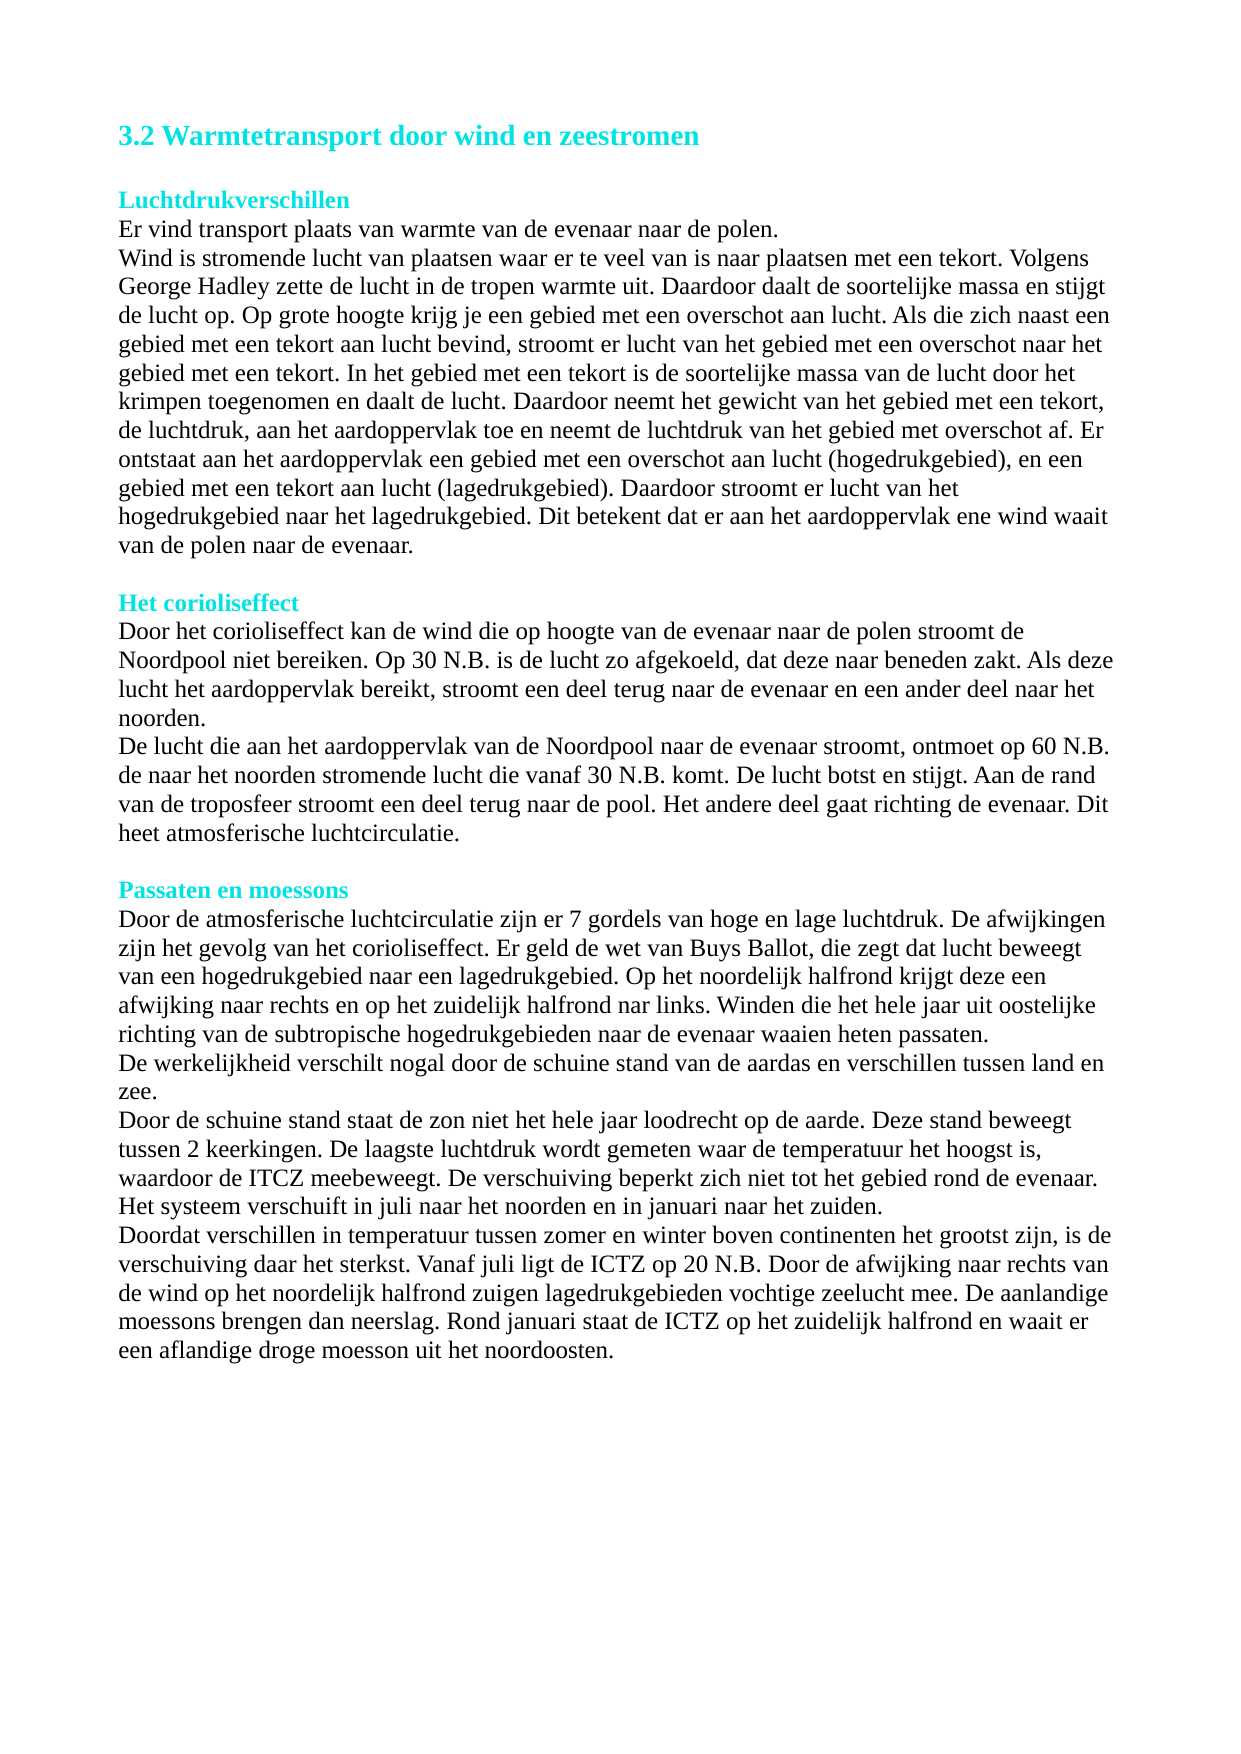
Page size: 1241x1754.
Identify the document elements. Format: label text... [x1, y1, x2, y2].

text Door het corioliseffect kan de wind die op hoogte van de evenaar naar de polen stroomt de Noordpool niet bereiken. Op 30 N.B. is de lucht zo afgekoeld, dat deze naar beneden zakt. Als deze lucht het aardoppervlak bereikt, stroomt een deel terug naar de evenaar en een ander deel naar het noorden. [118, 616, 1122, 731]
text Er vind transport plaats van warmte van de evenaar naar de polen. [118, 214, 1122, 243]
text Door de schuine stand staat de zon niet het hele jaar loodrecht op de aarde. Deze stand beweegt tussen 2 keerkingen. De laagste luchtdruk wordt gemeten waar de temperatuur het hoogst is, waardoor de ITCZ meebeweegt. De verschuiving beperkt zich niet tot het gebied rond de evenaar. Het systeem verschuift in juli naar het noorden en in januari naar het zuiden. [118, 1105, 1122, 1220]
text Het corioliseffect [118, 588, 1122, 616]
text De werkelijkheid verschilt nogal door de schuine stand van de aardas en verschillen tussen land en zee. [118, 1048, 1122, 1105]
text Passaten en moessons [118, 875, 1122, 904]
text Door de atmosferische luchtcirculatie zijn er 7 gordels van hoge en lage luchtdruk. De afwijkingen zijn het gevolg van het corioliseffect. Er geld de wet van Buys Ballot, die zegt dat lucht beweegt van een hogedrukgebied naar een lagedrukgebied. Op het noordelijk halfrond krijgt deze een afwijking naar rechts en op het zuidelijk halfrond nar links. Winden die het hele jaar uit oostelijke richting van de subtropische hogedrukgebieden naar de evenaar waaien heten passaten. [118, 904, 1122, 1048]
text Wind is stromende lucht van plaatsen waar er te veel van is naar plaatsen met een tekort. Volgens George Hadley zette de lucht in de tropen warmte uit. Daardoor daalt de soortelijke massa en stijgt de lucht op. Op grote hoogte krijg je een gebied met een overschot aan lucht. Als die zich naast een gebied met een tekort aan lucht bevind, stroomt er lucht van het gebied met een overschot naar het gebied met een tekort. In het gebied met een tekort is de soortelijke massa van de lucht door het krimpen toegenomen en daalt de lucht. Daardoor neemt het gewicht van het gebied met een tekort, de luchtdruk, aan het aardoppervlak toe en neemt de luchtdruk van het gebied met overschot af. Er ontstaat aan het aardoppervlak een gebied met een overschot aan lucht (hogedrukgebied), en een gebied met een tekort aan lucht (lagedrukgebied). Daardoor stroomt er lucht van het hogedrukgebied naar het lagedrukgebied. Dit betekent dat er aan het aardoppervlak ene wind waait van de polen naar de evenaar. [118, 243, 1122, 559]
text 3.2 Warmtetransport door wind en zeestromen [118, 118, 1122, 152]
text Doordat verschillen in temperatuur tussen zomer en winter boven continenten het grootst zijn, is de verschuiving daar het sterkst. Vanaf juli ligt de ICTZ op 20 N.B. Door de afwijking naar rechts van de wind op het noordelijk halfrond zuigen lagedrukgebieden vochtige zeelucht mee. De aanlandige moessons brengen dan neerslag. Rond januari staat de ICTZ op het zuidelijk halfrond en waait er een aflandige droge moesson uit het noordoosten. [118, 1220, 1122, 1364]
text Luchtdrukverschillen [118, 185, 1122, 214]
text De lucht die aan het aardoppervlak van de Noordpool naar de evenaar stroomt, ontmoet op 60 N.B. de naar het noorden stromende lucht die vanaf 30 N.B. komt. De lucht botst en stijgt. Aan de rand van de troposfeer stroomt een deel terug naar de pool. Het andere deel gaat richting de evenaar. Dit heet atmosferische luchtcirculatie. [118, 731, 1122, 846]
